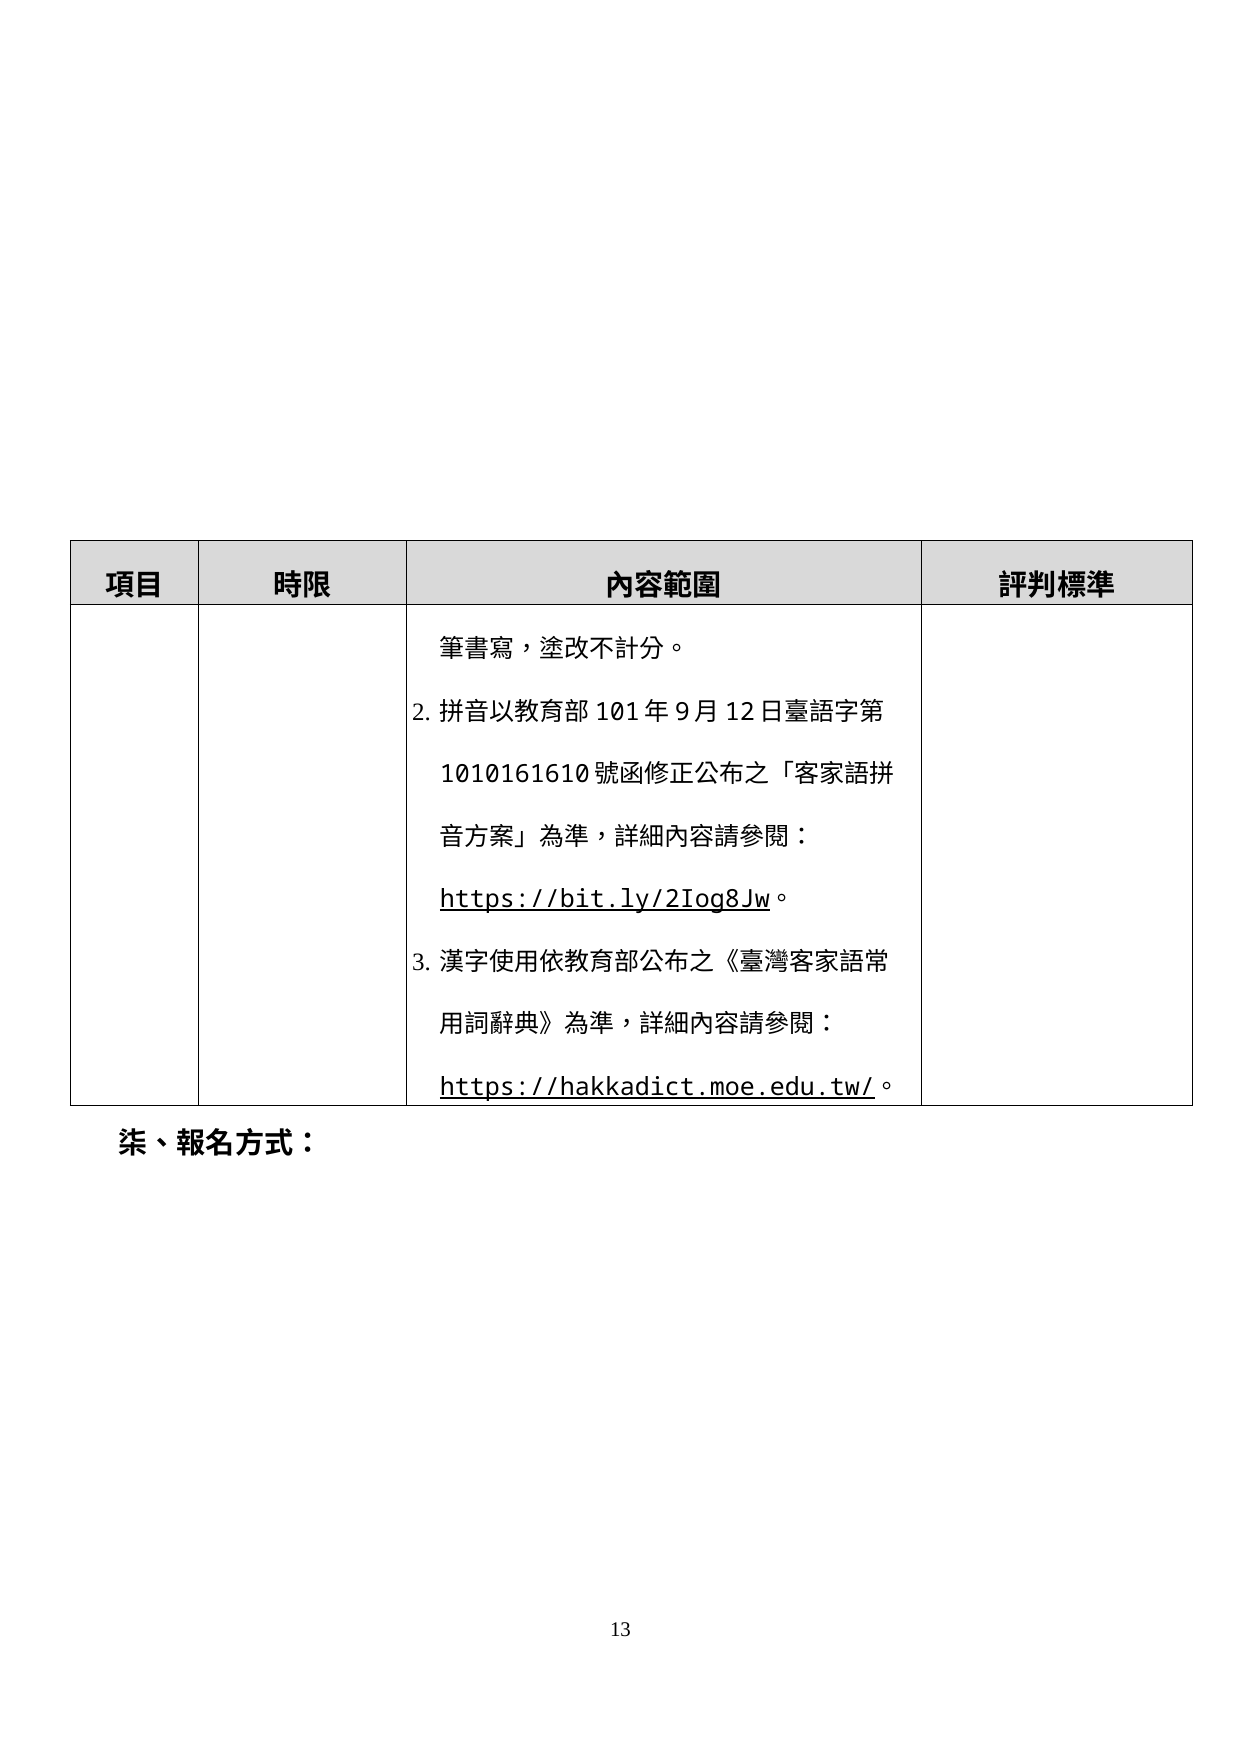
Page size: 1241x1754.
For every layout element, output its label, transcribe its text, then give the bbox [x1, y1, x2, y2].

table_header 時限 [199, 541, 406, 604]
text 柒、報名方式： [118, 1120, 1122, 1162]
table_header 內容範圍 [407, 541, 921, 604]
table_cell [922, 605, 1192, 1105]
table_header 項目 [71, 541, 198, 604]
table_cell [71, 605, 198, 1105]
table_cell [199, 605, 406, 1105]
table_header 評判標準 [922, 541, 1192, 604]
table_cell 200字（漢字書寫標音、標音書寫漢字各100字），限用藍、黑色原子筆或鋼筆書寫，塗改不計分。 拼音以教育部101年9月12日臺語字第1010161610號函修正公布之「客家語拼音方案」為準，詳細內容請參閱：https://bit.ly/2Iog8Jw。 漢字使用依教育部公布之《臺灣客家語常用詞辭典》為準，詳細內容請參閱：https://hakkadict.moe.edu.tw/。 [407, 605, 921, 1105]
